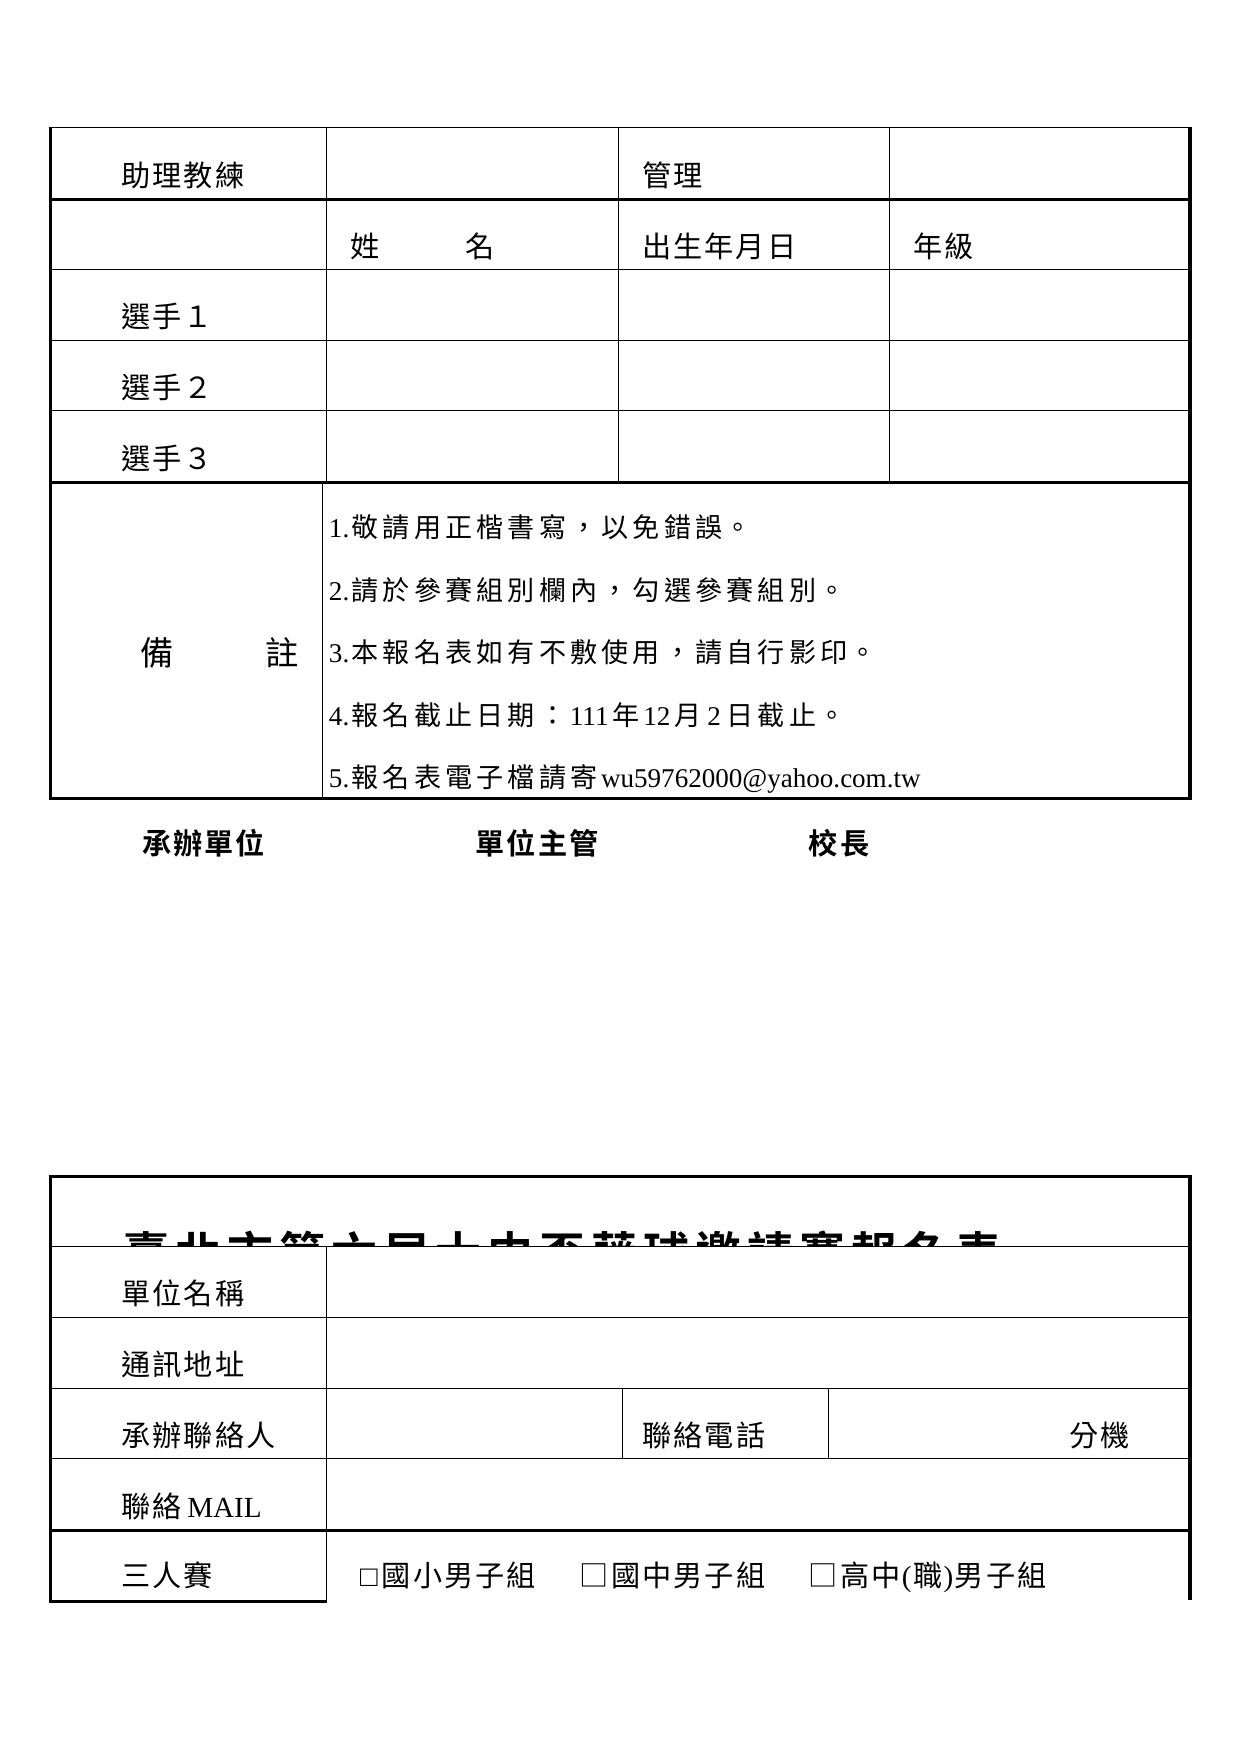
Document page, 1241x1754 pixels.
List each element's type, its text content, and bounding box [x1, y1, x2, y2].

table_cell 單位名稱 [52, 1247, 326, 1317]
table_cell [327, 411, 618, 481]
table_cell 助理教練 [52, 128, 326, 198]
table_cell 分機 [829, 1389, 1188, 1458]
table_cell 選手１ [52, 270, 326, 339]
table_cell [890, 411, 1188, 481]
table_cell 承辦聯絡人 [52, 1389, 326, 1458]
table_cell 選手２ [52, 341, 326, 410]
table_header 臺北市第六屆士中盃藤球邀請賽報名表 [52, 1178, 1188, 1246]
table_cell [327, 341, 618, 410]
table_cell [327, 1389, 622, 1458]
table_cell 出生年月日 [619, 201, 889, 269]
table_cell [327, 128, 618, 198]
table_cell [619, 270, 889, 339]
table_cell 聯絡電話 [623, 1389, 828, 1458]
table_cell 三人賽 [52, 1532, 326, 1600]
table_cell [52, 201, 326, 269]
table_header 單位主管 [457, 800, 793, 862]
table_cell 選手３ [52, 411, 326, 481]
table_cell [619, 411, 889, 481]
table_cell [327, 1247, 1188, 1317]
table_cell [327, 1318, 1188, 1387]
table_cell [327, 270, 618, 339]
table_cell [890, 341, 1188, 410]
table_cell [890, 270, 1188, 339]
table_cell 聯絡MAIL [52, 1459, 326, 1529]
table_cell □國小男子組 □國中男子組 □高中(職)男子組 [327, 1532, 1188, 1600]
table_cell 1.敬請用正楷書寫，以免錯誤。 2.請於參賽組別欄內，勾選參賽組別。 3.本報名表如有不敷使用，請自行影印。 4.報名截止日期：111年12月2日截止。 5.報名表電子檔請寄wu59762000@yahoo.com.tw [323, 484, 1188, 797]
table_cell 年級 [890, 201, 1188, 269]
table_cell [327, 1459, 1188, 1529]
table_cell 姓 名 [327, 201, 618, 269]
table_cell 備 註 [52, 484, 322, 797]
table_cell [890, 128, 1188, 198]
table_cell 通訊地址 [52, 1318, 326, 1387]
table_header 承辦單位 [120, 800, 457, 862]
table_cell 管理 [619, 128, 889, 198]
table_header 校長 [793, 800, 1130, 862]
table_cell [619, 341, 889, 410]
